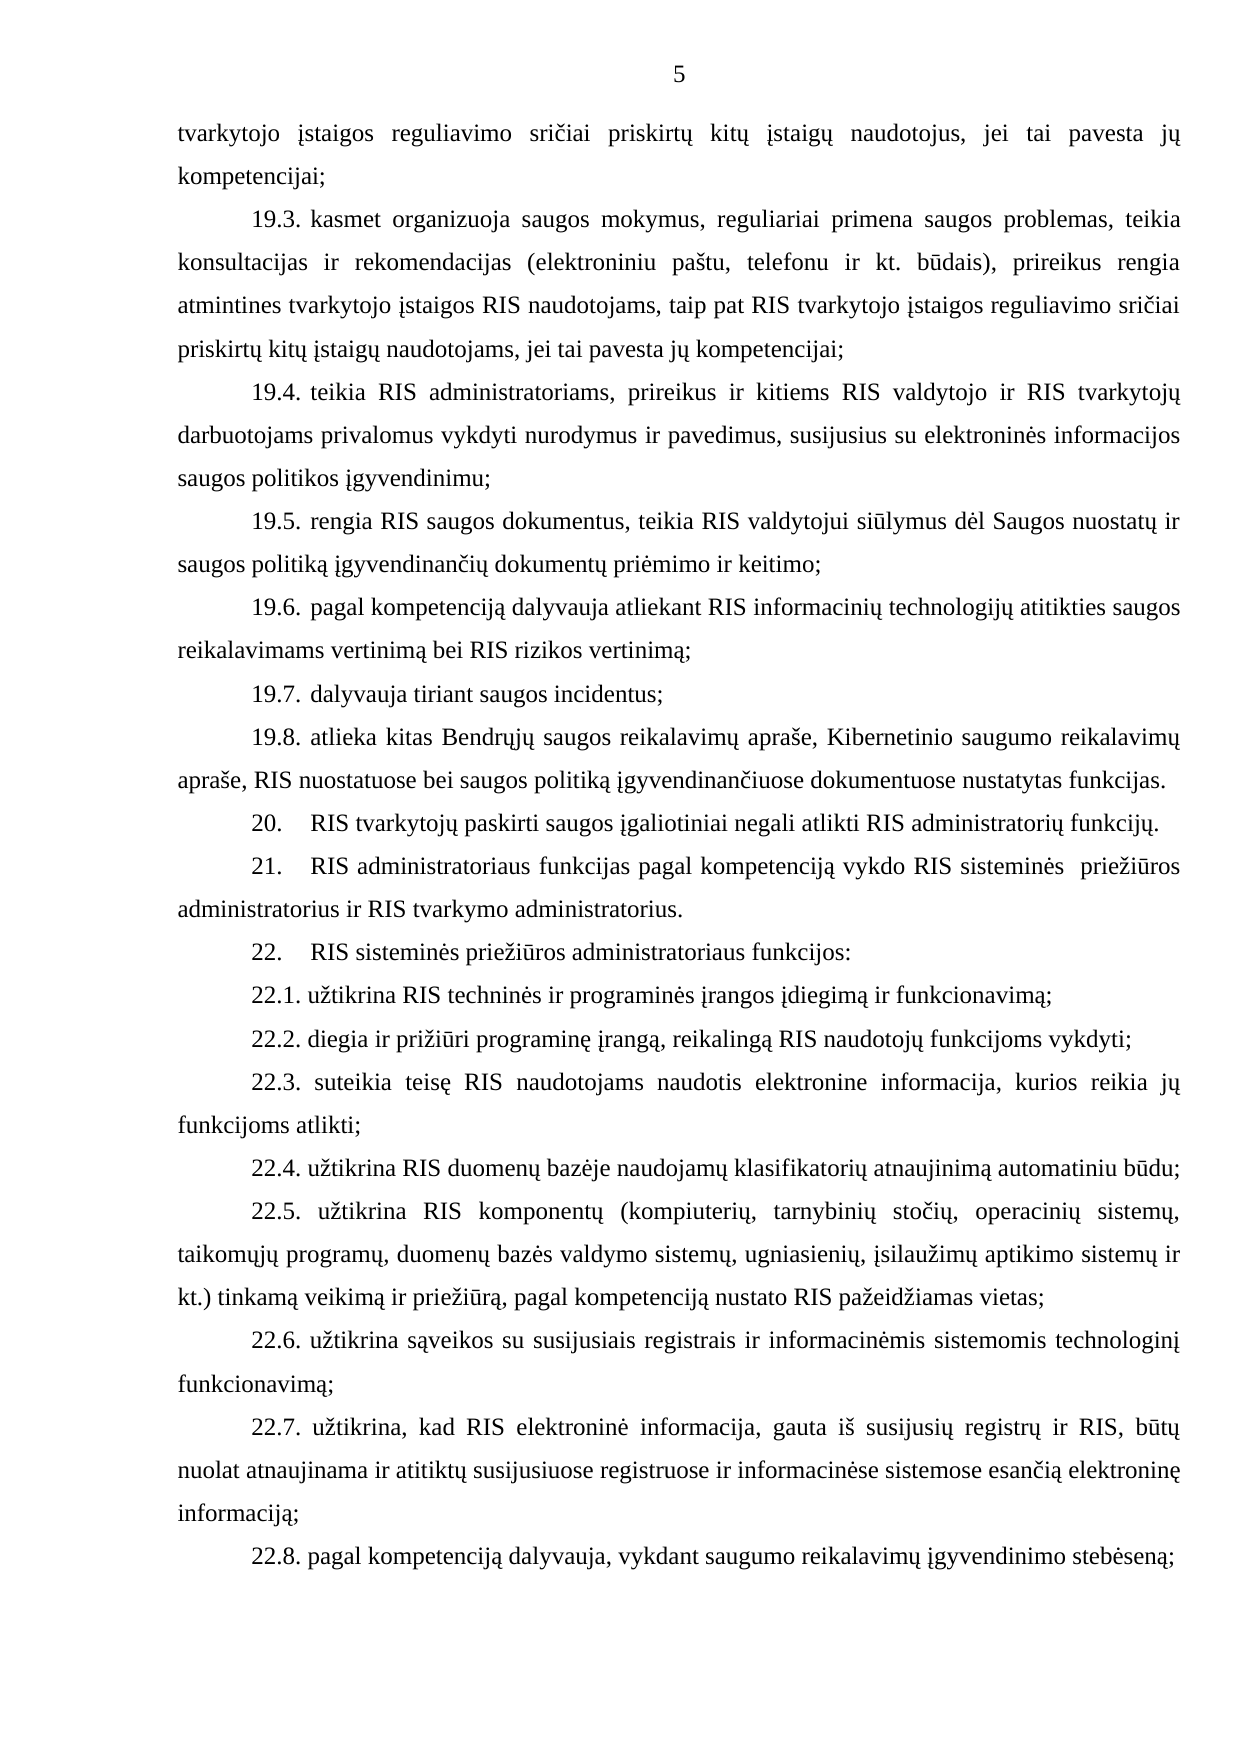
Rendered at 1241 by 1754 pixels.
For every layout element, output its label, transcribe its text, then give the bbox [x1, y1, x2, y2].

text 22. RIS sisteminės priežiūros administratoriaus funkcijos: [177, 937, 1181, 966]
text 19.3. kasmet organizuoja saugos mokymus, reguliariai primena saugos problemas, teikia konsultacijas ir rekomendacijas (elektroniniu paštu, telefonu ir kt. būdais), prireikus rengia atmintines tvarkytojo įstaigos RIS naudotojams, taip pat RIS tvarkytojo įstaigos reguliavimo sričiai priskirtų kitų įstaigų naudotojams, jei tai pavesta jų kompetencijai; [177, 204, 1181, 362]
text 19.8. atlieka kitas Bendrųjų saugos reikalavimų apraše, Kibernetinio saugumo reikalavimų apraše, RIS nuostatuose bei saugos politiką įgyvendinančiuose dokumentuose nustatytas funkcijas. [177, 722, 1181, 794]
text 19.4. teikia RIS administratoriams, prireikus ir kitiems RIS valdytojo ir RIS tvarkytojų darbuotojams privalomus vykdyti nurodymus ir pavedimus, susijusius su elektroninės informacijos saugos politikos įgyvendinimu; [177, 377, 1181, 492]
text 22.7. užtikrina, kad RIS elektroninė informacija, gauta iš susijusių registrų ir RIS, būtų nuolat atnaujinama ir atitiktų susijusiuose registruose ir informacinėse sistemose esančią elektroninę informaciją; [177, 1412, 1181, 1527]
text 22.6. užtikrina sąveikos su susijusiais registrais ir informacinėmis sistemomis technologinį funkcionavimą; [177, 1326, 1181, 1397]
text 19.6. pagal kompetenciją dalyvauja atliekant RIS informacinių technologijų atitikties saugos reikalavimams vertinimą bei RIS rizikos vertinimą; [177, 592, 1181, 664]
text 22.4. užtikrina RIS duomenų bazėje naudojamų klasifikatorių atnaujinimą automatiniu būdu; [177, 1153, 1181, 1182]
text 21. RIS administratoriaus funkcijas pagal kompetenciją vykdo RIS sisteminės priežiūros administratorius ir RIS tvarkymo administratorius. [177, 851, 1181, 923]
text 22.2. diegia ir prižiūri programinę įrangą, reikalingą RIS naudotojų funkcijoms vykdyti; [177, 1024, 1181, 1052]
text 20. RIS tvarkytojų paskirti saugos įgaliotiniai negali atlikti RIS administratorių funkcijų. [177, 808, 1181, 837]
text 19.7. dalyvauja tiriant saugos incidentus; [177, 679, 1181, 707]
text 22.1. užtikrina RIS techninės ir programinės įrangos įdiegimą ir funkcionavimą; [177, 981, 1181, 1009]
text 22.3. suteikia teisę RIS naudotojams naudotis elektronine informacija, kurios reikia jų funkcijoms atlikti; [177, 1067, 1181, 1139]
text 22.8. pagal kompetenciją dalyvauja, vykdant saugumo reikalavimų įgyvendinimo stebėseną; [177, 1541, 1181, 1570]
text 19.5. rengia RIS saugos dokumentus, teikia RIS valdytojui siūlymus dėl Saugos nuostatų ir saugos politiką įgyvendinančių dokumentų priėmimo ir keitimo; [177, 506, 1181, 578]
text tvarkytojo įstaigos reguliavimo sričiai priskirtų kitų įstaigų naudotojus, jei tai pavesta jų kompetencijai; [177, 118, 1181, 190]
text 22.5. užtikrina RIS komponentų (kompiuterių, tarnybinių stočių, operacinių sistemų, taikomųjų programų, duomenų bazės valdymo sistemų, ugniasienių, įsilaužimų aptikimo sistemų ir kt.) tinkamą veikimą ir priežiūrą, pagal kompetenciją nustato RIS pažeidžiamas vietas; [177, 1196, 1181, 1311]
